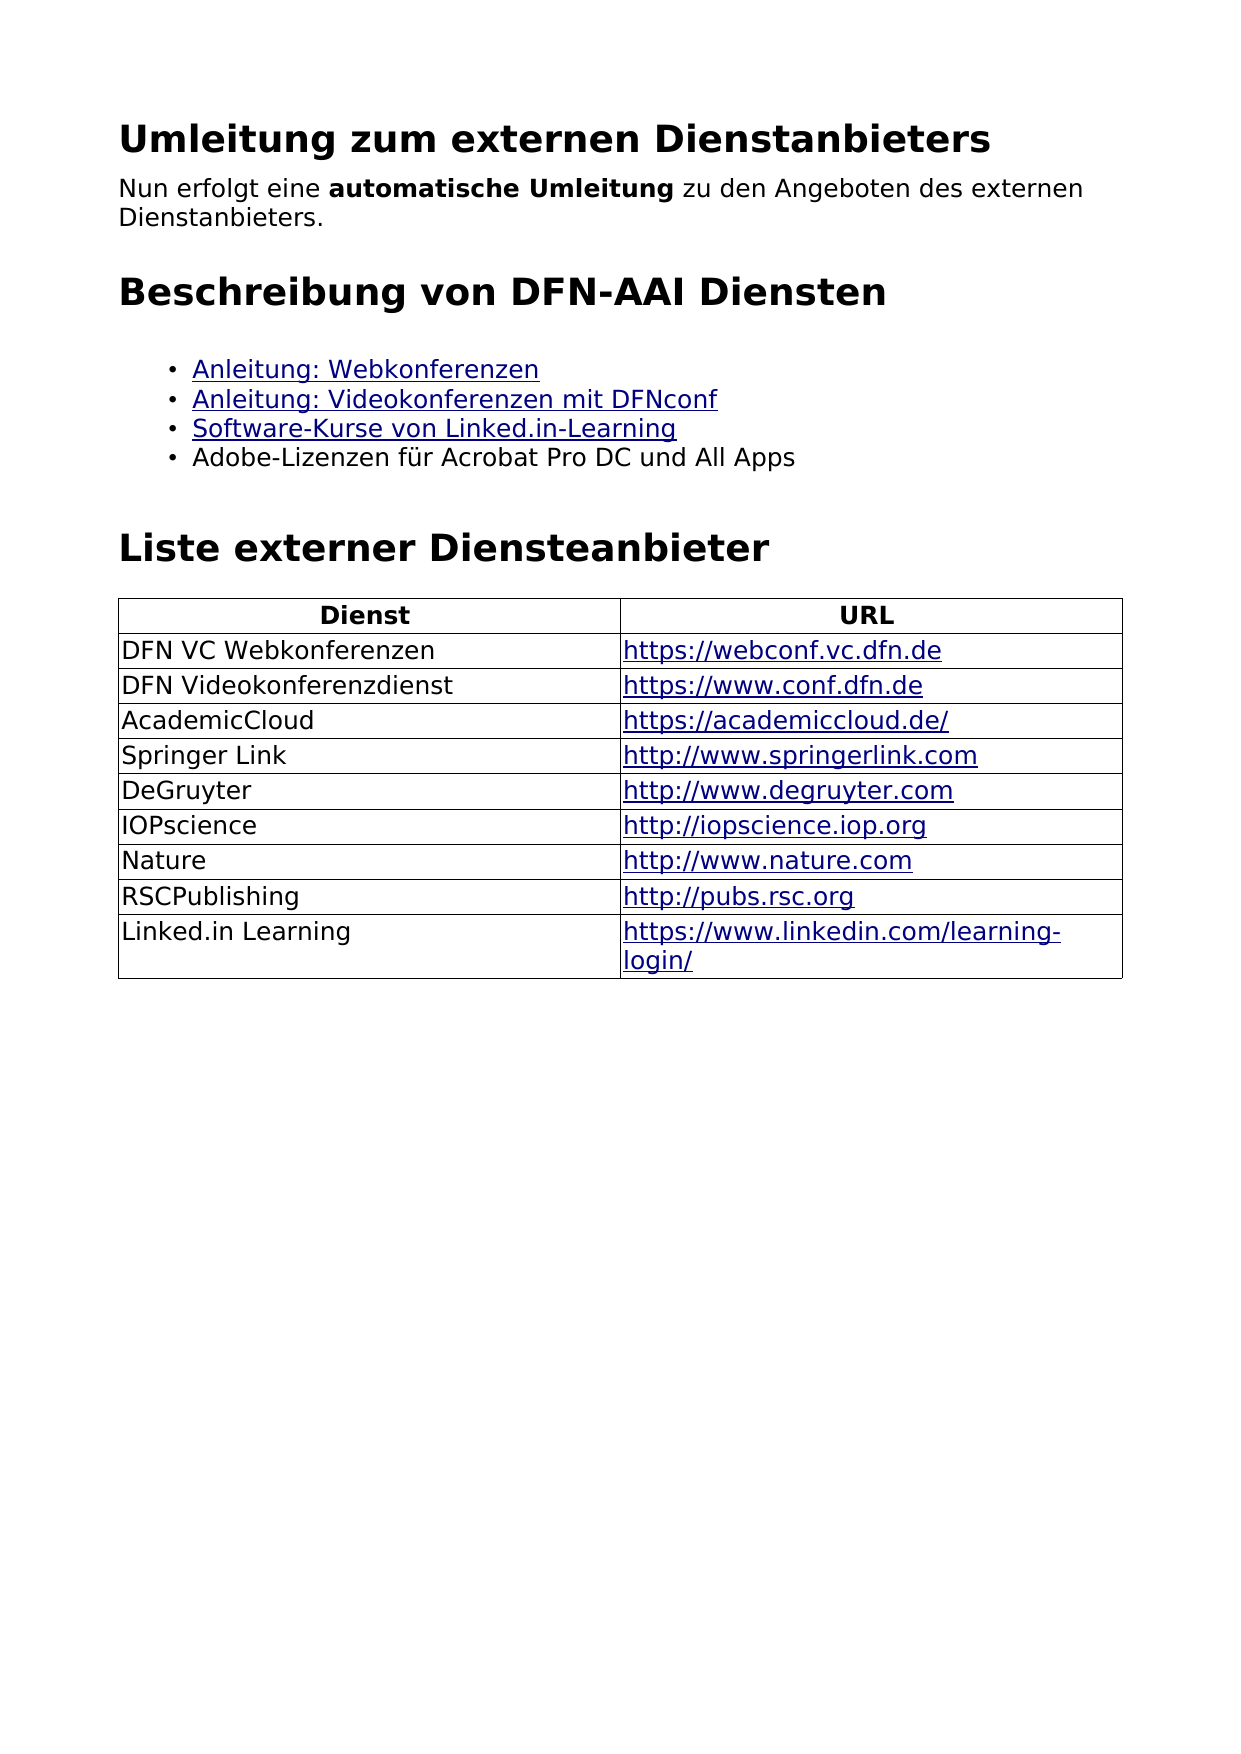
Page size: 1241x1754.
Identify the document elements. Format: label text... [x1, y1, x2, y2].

list Adobe-Lizenzen für Acrobat Pro DC und All Apps [177, 443, 1122, 472]
table_cell http://www.degruyter.com [621, 774, 1122, 808]
table_cell DFN VC Webkonferenzen [119, 634, 620, 668]
subtitle Liste externer Diensteanbieter [118, 527, 1122, 571]
table_cell IOPscience [119, 810, 620, 843]
list Anleitung: Videokonferenzen mit DFNconf [177, 385, 1122, 414]
table_cell https://academiccloud.de/ [621, 704, 1122, 738]
table_cell http://www.nature.com [621, 845, 1122, 879]
text Nun erfolgt eine automatische Umleitung zu den Angeboten des externen Dienstanbieters. [118, 174, 1122, 233]
table_cell Nature [119, 845, 620, 879]
table_cell Linked.in Learning [119, 915, 620, 978]
table_header URL [621, 599, 1122, 633]
table_cell DFN Videokonferenzdienst [119, 669, 620, 703]
table_cell http://www.springerlink.com [621, 739, 1122, 773]
table_cell Springer Link [119, 739, 620, 773]
subtitle Umleitung zum externen Dienstanbieters [118, 118, 1122, 162]
table_cell RSCPublishing [119, 880, 620, 914]
table_header Dienst [119, 599, 620, 633]
subtitle Beschreibung von DFN-AAI Diensten [118, 270, 1122, 314]
table_cell http://pubs.rsc.org [621, 880, 1122, 914]
table_cell https://www.conf.dfn.de [621, 669, 1122, 703]
table_cell https://webconf.vc.dfn.de [621, 634, 1122, 668]
table_cell https://www.linkedin.com/learning-login/ [621, 915, 1122, 978]
table_cell http://iopscience.iop.org [621, 810, 1122, 843]
list Software-Kurse von Linked.in-Learning [177, 414, 1122, 443]
table_cell AcademicCloud [119, 704, 620, 738]
list Anleitung: Webkonferenzen [177, 356, 1122, 385]
table_cell DeGruyter [119, 774, 620, 808]
